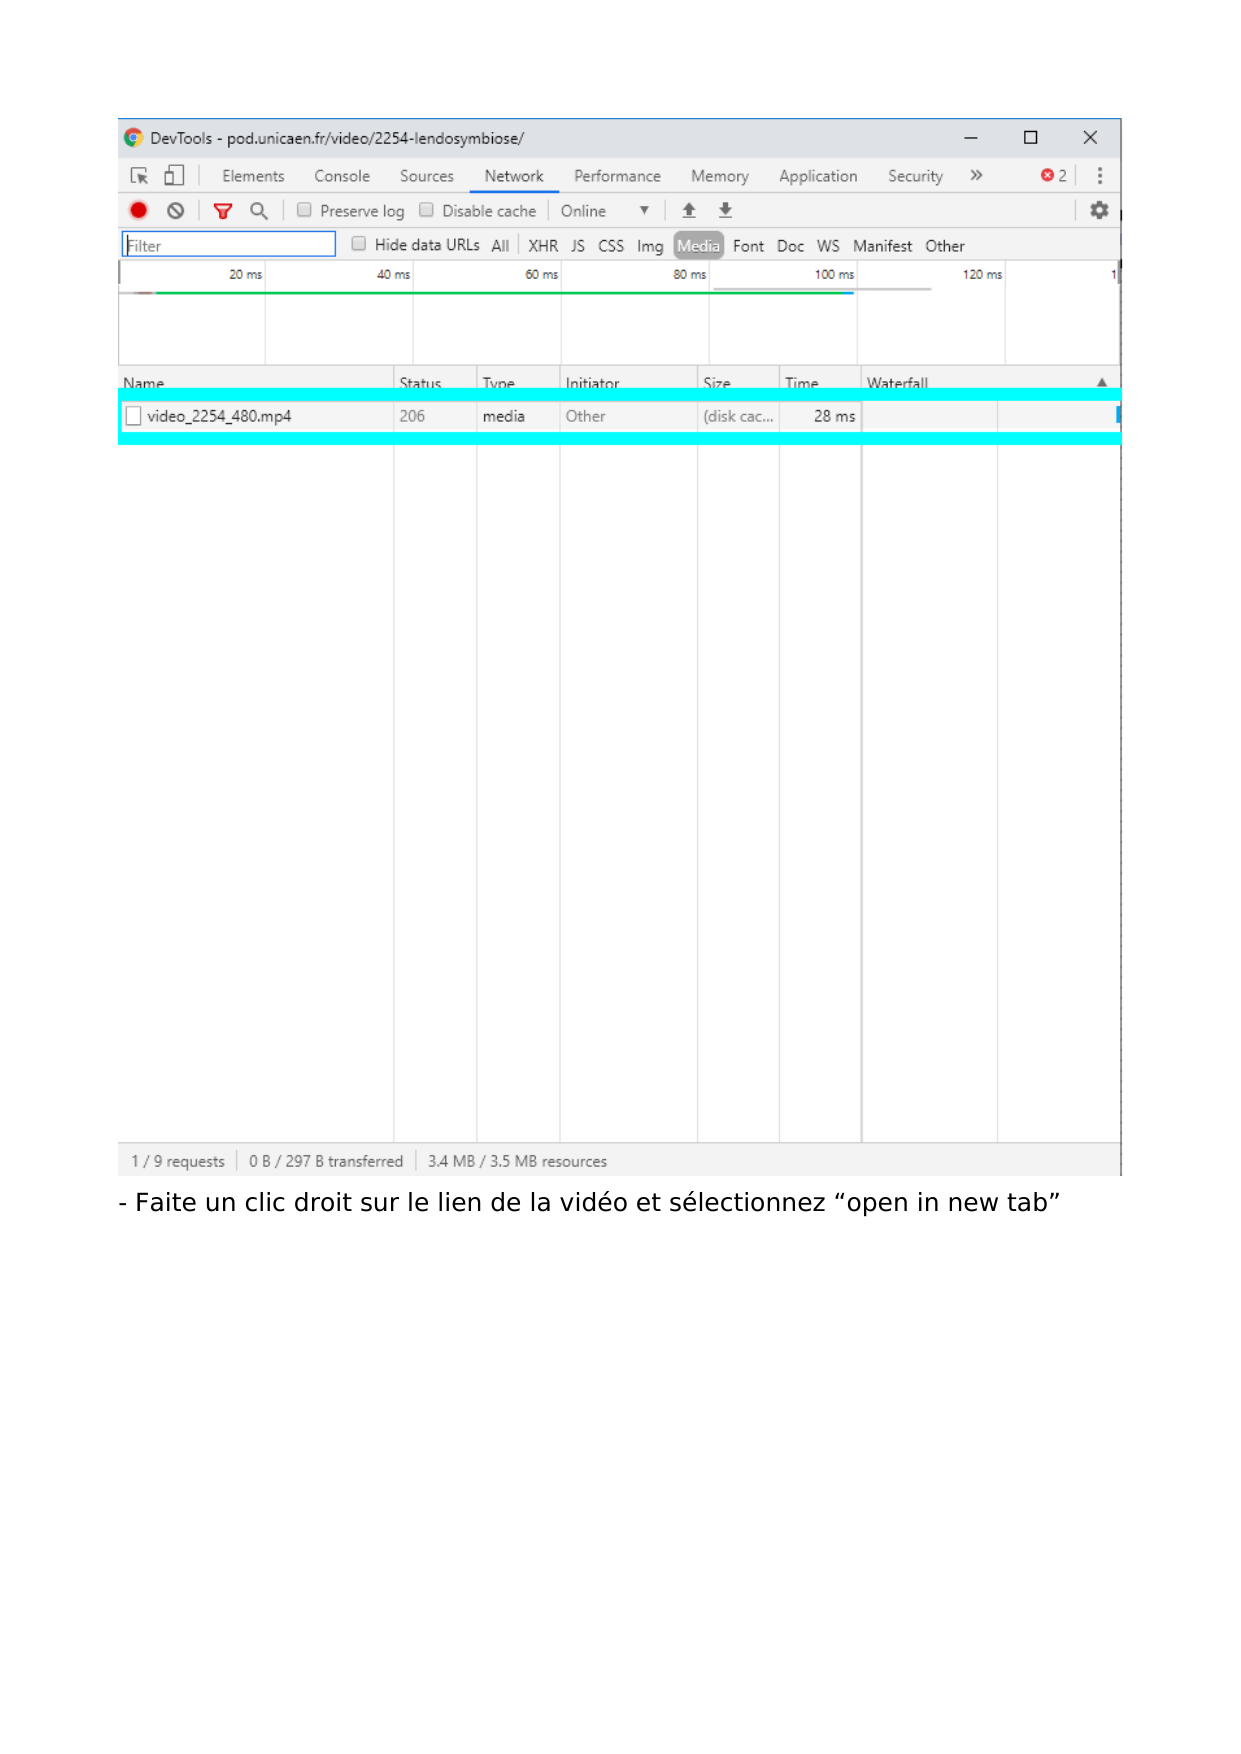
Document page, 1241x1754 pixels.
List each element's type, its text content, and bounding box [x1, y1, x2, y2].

picture [118, 118, 1123, 1176]
text - Faite un clic droit sur le lien de la vidéo et sélectionnez “open in new tab” [118, 1188, 1122, 1217]
